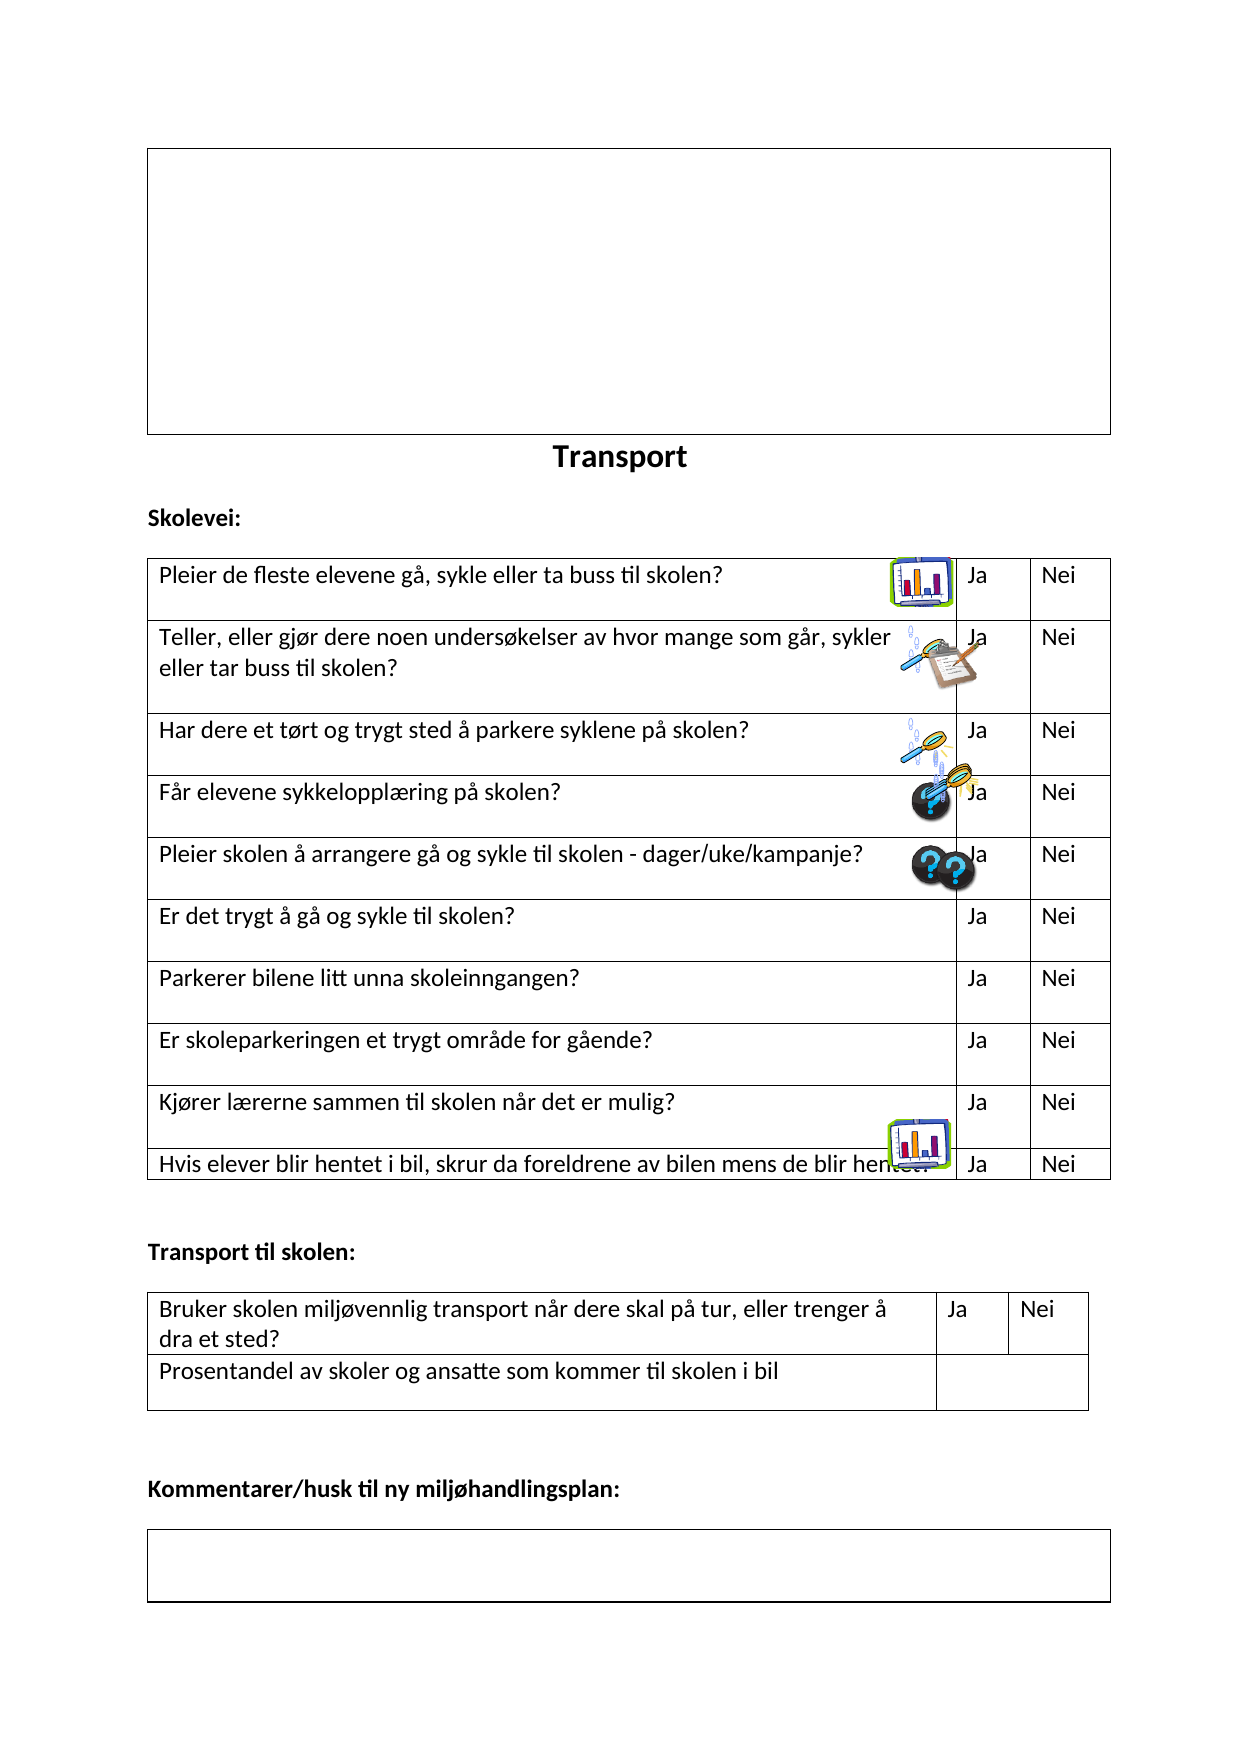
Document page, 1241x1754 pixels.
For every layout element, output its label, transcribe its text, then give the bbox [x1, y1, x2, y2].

table_header Nei [1009, 1293, 1088, 1354]
table_cell Er det trygt å gå og sykle til skolen? [148, 900, 956, 961]
table_header [148, 1530, 1110, 1601]
table_cell Ja [957, 900, 1030, 961]
table_cell Nei [1031, 1086, 1110, 1147]
table_cell Parkerer bilene litt unna skoleinngangen? [148, 962, 956, 1023]
table_cell Ja [957, 714, 1030, 775]
text Transport [148, 435, 1093, 475]
table_cell Pleier skolen å arrangere gå og sykle til skolen - dagerukekampanje? [148, 838, 956, 899]
table_cell Ja [957, 776, 1030, 837]
table_cell Er skoleparkeringen et trygt område for gående? [148, 1024, 956, 1085]
table_cell Hvis elever blir hentet i bil, skrur da foreldrene av bilen mens de blir hentet? [148, 1149, 956, 1179]
table_header Pleier de fleste elevene gå, sykle eller ta buss til skolen? [148, 559, 956, 620]
table_cell Nei [1031, 900, 1110, 961]
table_cell Nei [1031, 621, 1110, 713]
table_cell Ja [957, 1024, 1030, 1085]
table_cell Får elevene sykkelopplæring på skolen? [148, 776, 956, 837]
table_cell Ja [957, 621, 1030, 713]
table_header Ja [937, 1293, 1008, 1354]
table_cell Ja [957, 1086, 1030, 1147]
table_cell Nei [1031, 1149, 1110, 1179]
table_cell Kjører lærerne sammen til skolen når det er mulig? [148, 1086, 956, 1147]
table_header Ja [957, 559, 1030, 620]
table_cell Nei [1031, 962, 1110, 1023]
text Kommentarer/husk til ny miljøhandlingsplan: [148, 1473, 1093, 1504]
text Skolevei: [148, 502, 1093, 533]
table_header Nei [1031, 559, 1110, 620]
text Transport til skolen: [148, 1236, 1093, 1266]
table_cell Nei [1031, 714, 1110, 775]
table_cell Nei [1031, 838, 1110, 899]
table_cell Nei [1031, 1024, 1110, 1085]
table_cell Ja [957, 838, 1030, 899]
table_header Bruker skolen miljøvennlig transport når dere skal på tur, eller trenger å dra et sted? [148, 1293, 936, 1354]
table_cell Har dere et tørt og trygt sted å parkere syklene på skolen? [148, 714, 956, 775]
table_cell Ja [957, 962, 1030, 1023]
table_header [148, 149, 1110, 434]
table_cell Prosentandel av skoler og ansatte som kommer til skolen i bil [148, 1355, 936, 1410]
table_cell Teller, eller gjør dere noen undersøkelser av hvor mange som går, sykler eller tar buss til skolen? [148, 621, 956, 713]
table_cell Ja [957, 1149, 1030, 1179]
table_cell Nei [1031, 776, 1110, 837]
table_cell [937, 1355, 1088, 1410]
